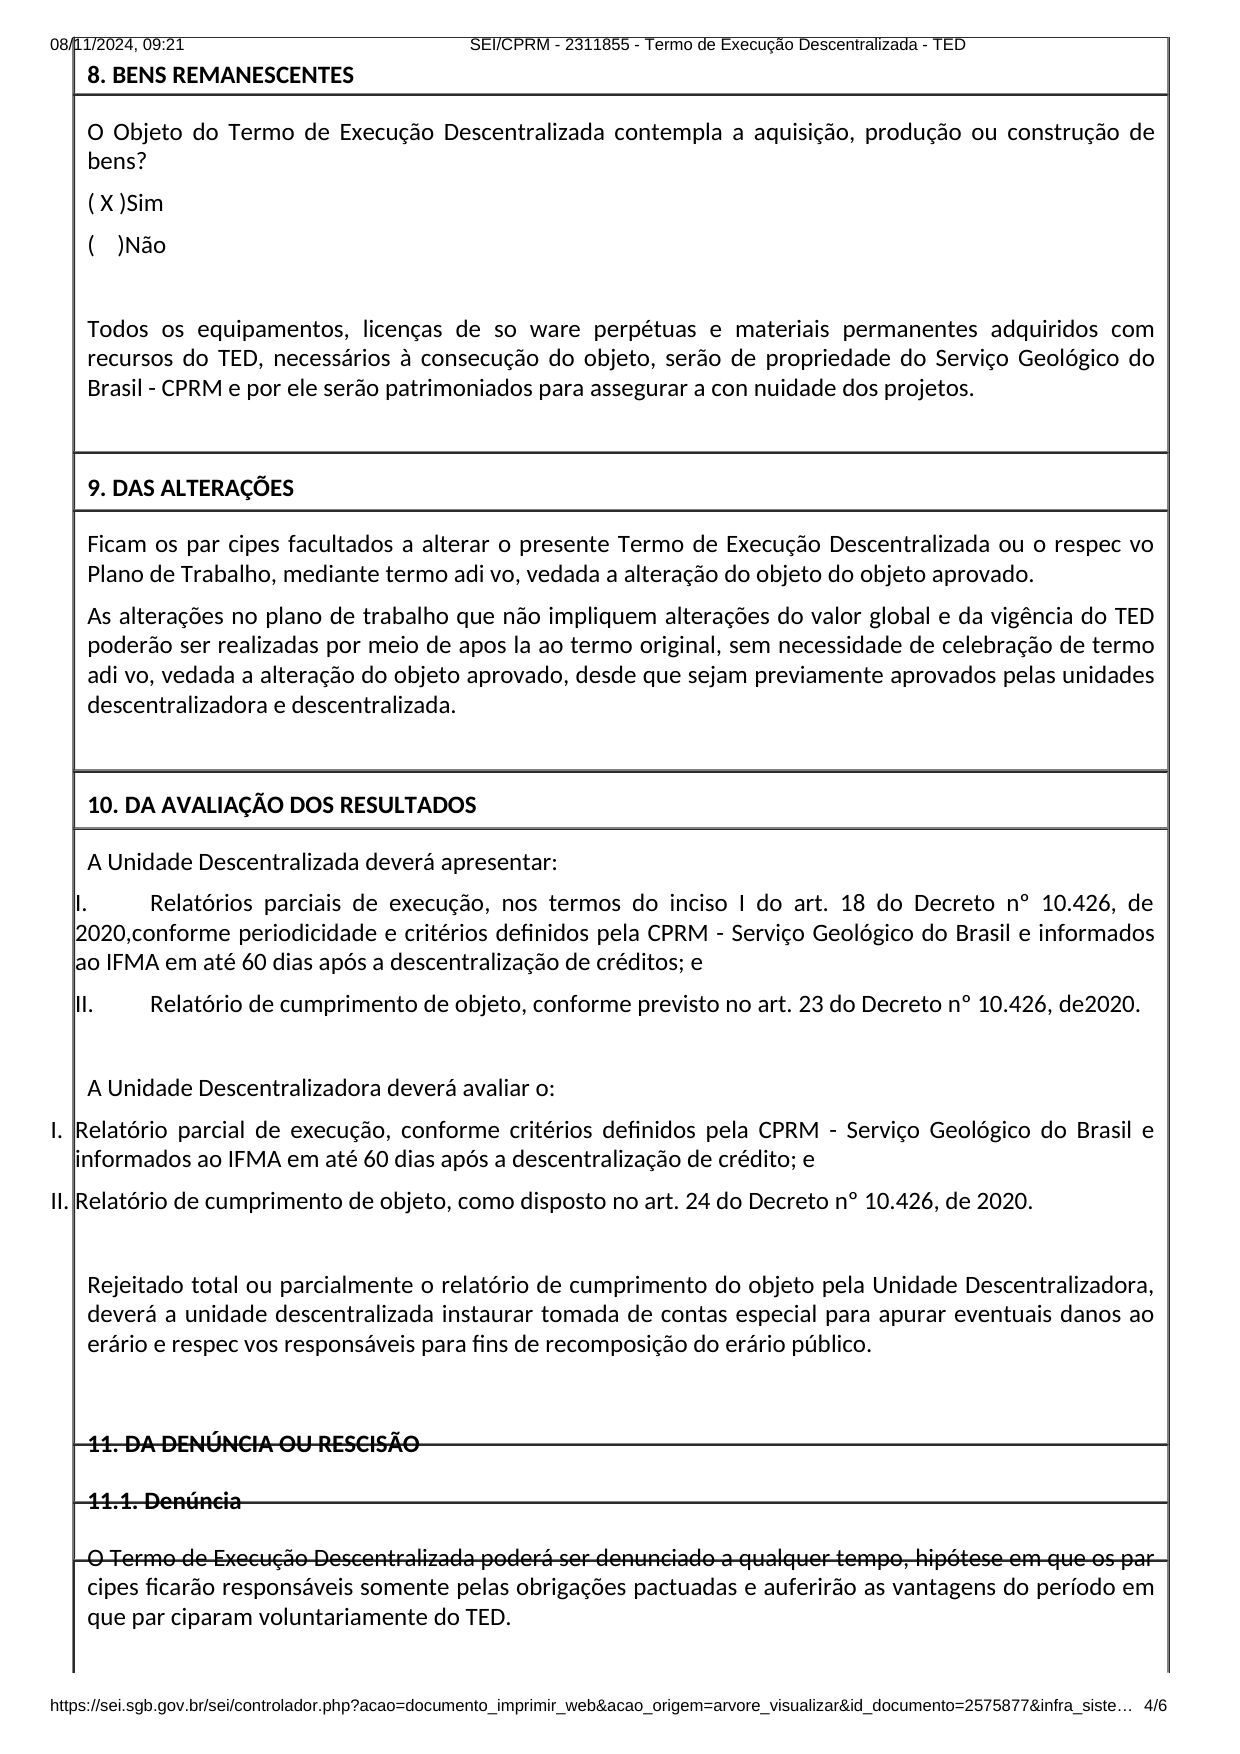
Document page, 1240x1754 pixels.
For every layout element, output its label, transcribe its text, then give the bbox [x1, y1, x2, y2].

text As alterações no plano de trabalho que não impliquem alterações do valor global e da vigência do TED poderão ser realizadas por meio de apos la ao termo original, sem necessidade de celebração de termo adi vo, vedada a alteração do objeto aprovado, desde que sejam previamente aprovados pelas unidades descentralizadora e descentralizada. [87, 601, 1156, 719]
subtitle 11.1. Denúncia [87, 1486, 1167, 1501]
subtitle 11. DA DENÚNCIA OU RESCISÃO [87, 1446, 1167, 1459]
text Rejeitado total ou parcialmente o relatório de cumprimento do objeto pela Unidade Descentralizadora, deverá a unidade descentralizada instaurar tomada de contas especial para apurar eventuais danos ao erário e respec vos responsáveis para fins de recomposição do erário público. [87, 1270, 1156, 1359]
subtitle 10. DA AVALIAÇÃO DOS RESULTADOS [87, 789, 1167, 819]
text Ficam os par cipes facultados a alterar o presente Termo de Execução Descentralizada ou o respec vo Plano de Trabalho, mediante termo adi vo, vedada a alteração do objeto do objeto aprovado. [87, 529, 1156, 588]
subtitle 8. BENS REMANESCENTES [87, 59, 1167, 90]
subtitle 9. DAS ALTERAÇÕES [87, 472, 1167, 503]
text ( )Não [87, 230, 1156, 259]
subtitle 11. DA DENÚNCIA OU RESCISÃO [87, 1428, 1167, 1443]
text ( X )Sim [87, 188, 1156, 218]
list Relatório de cumprimento de objeto, conforme previsto no art. 23 do Decreto nº 10.426, de2020. [76, 989, 1156, 1019]
list Relatórios parciais de execução, nos termos do inciso I do art. 18 do Decreto nº 10.426, de 2020,conforme periodicidade e critérios definidos pela CPRM - Serviço Geológico do Brasil e informados ao IFMA em até 60 dias após a descentralização de créditos; e [76, 888, 1156, 977]
list Relatório parcial de execução, conforme critérios definidos pela CPRM - Serviço Geológico do Brasil e informados ao IFMA em até 60 dias após a descentralização de crédito; e [76, 1114, 1156, 1174]
subtitle 11.1. Denúncia [87, 1504, 1167, 1516]
text A Unidade Descentralizadora deverá avaliar o: [87, 1073, 1156, 1102]
text O Objeto do Termo de Execução Descentralizada contempla a aquisição, produção ou construção de bens? [87, 117, 1156, 176]
text A Unidade Descentralizada deverá apresentar: [87, 846, 1156, 876]
text Todos os equipamentos, licenças de so ware perpétuas e materiais permanentes adquiridos com recursos do TED, necessários à consecução do objeto, serão de propriedade do Serviço Geológico do Brasil - CPRM e por ele serão patrimoniados para assegurar a con nuidade dos projetos. [87, 313, 1156, 402]
list Relatório de cumprimento de objeto, como disposto no art. 24 do Decreto nº 10.426, de 2020. [76, 1186, 1156, 1216]
text O Termo de Execução Descentralizada poderá ser denunciado a qualquer tempo, hipótese em que os par cipes ficarão responsáveis somente pelas obrigações pactuadas e auferirão as vantagens do período em que par ciparam voluntariamente do TED. [87, 1562, 1156, 1632]
text O Termo de Execução Descentralizada poderá ser denunciado a qualquer tempo, hipótese em que os par cipes ficarão responsáveis somente pelas obrigações pactuadas e auferirão as vantagens do período em que par ciparam voluntariamente do TED. [87, 1543, 1156, 1559]
